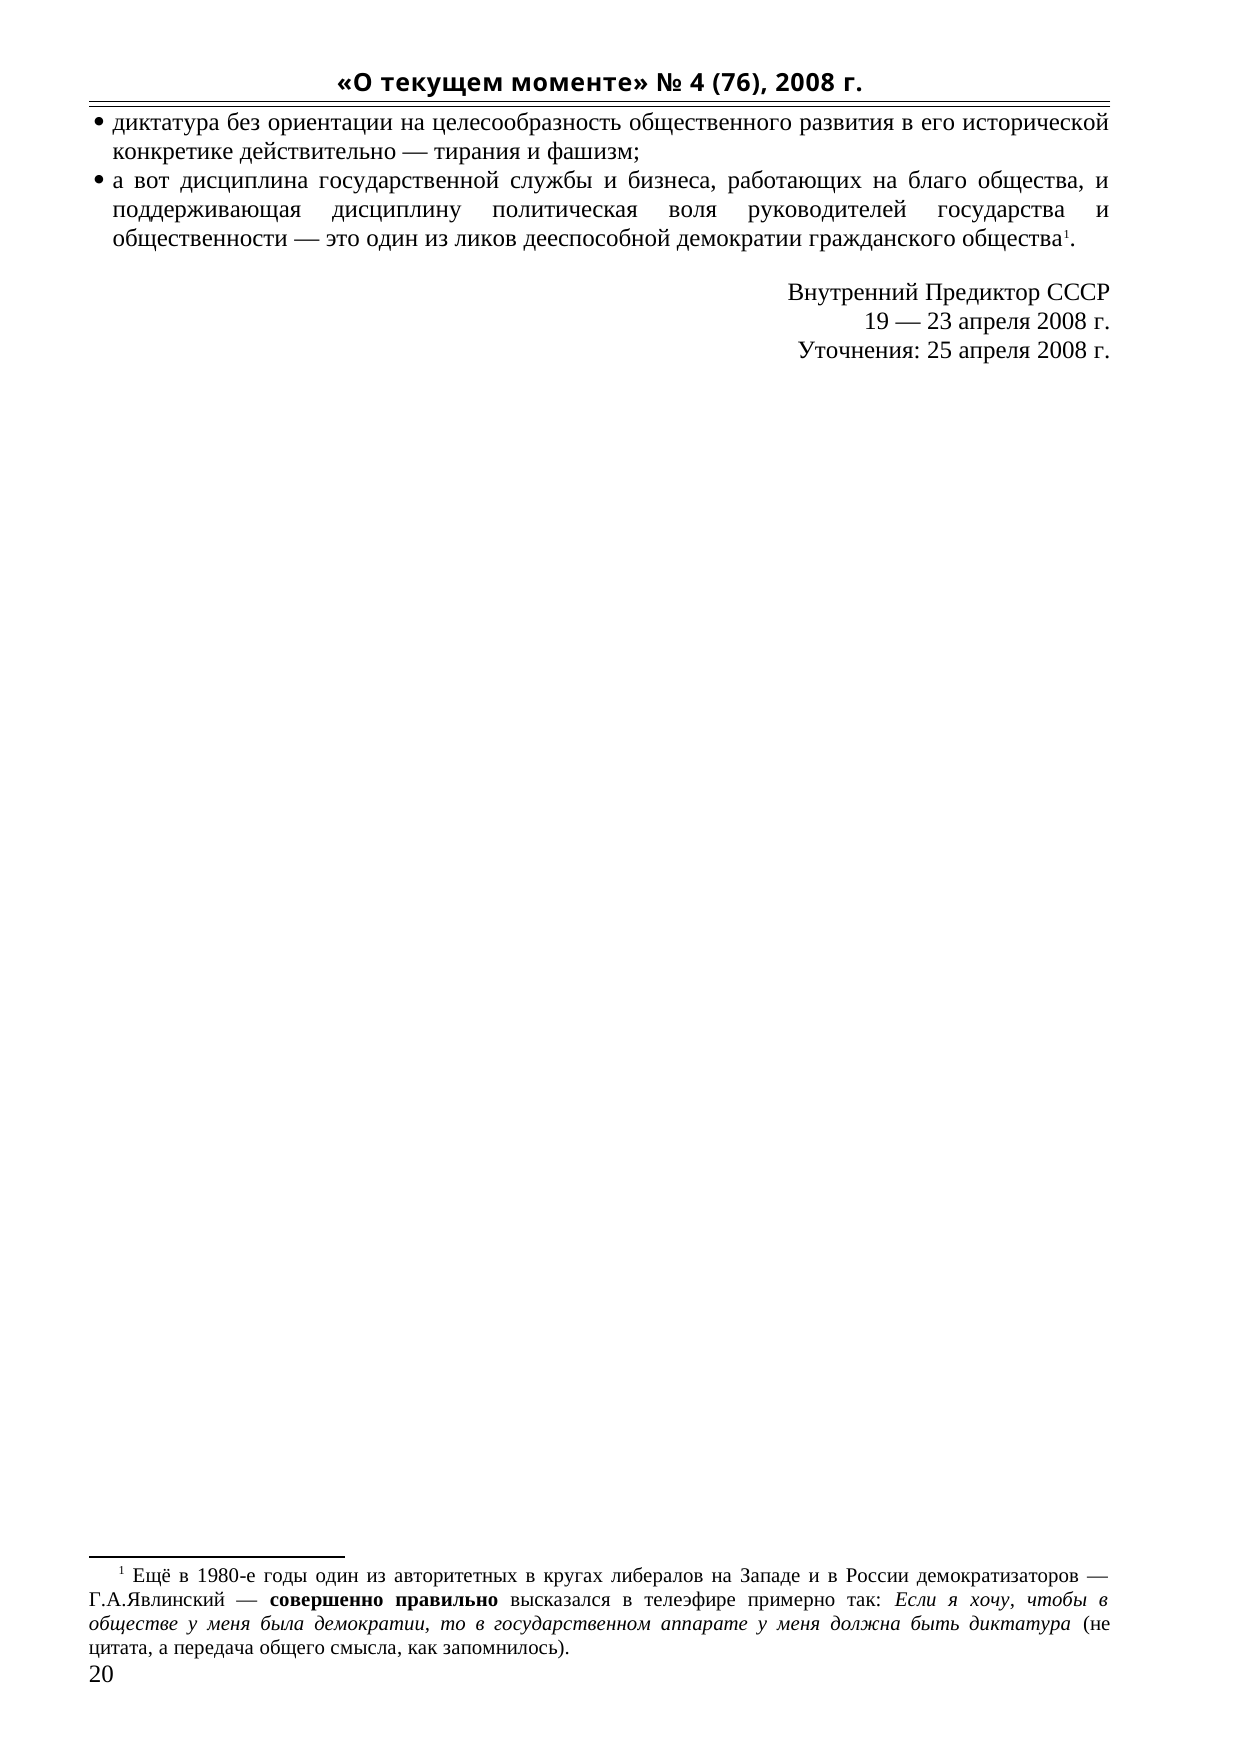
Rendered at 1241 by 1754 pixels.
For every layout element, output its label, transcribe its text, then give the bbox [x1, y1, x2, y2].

text Внутренний Предиктор СССР 19 — 23 апреля 2008 г. Уточнения: 25 апреля 2008 г. [89, 277, 1110, 364]
list а вот дисциплина государственной службы и бизнеса, работающих на благо общества, и поддерживающая дисциплину политическая воля руководителей государства и общественности — это один из ликов дееспособной демократии гражданского общества. [94, 164, 1110, 252]
list диктатура без ориентации на целесообразность общественного развития в его исторической конкретике действительно — тирания и фашизм; [94, 107, 1110, 164]
list Ещё в 1980‑е годы один из авторитетных в кругах либералов на Западе и в России демократизаторов — Г.А.Явлинский — совершенно правильно высказался в телеэфире примерно так: Если я хочу, чтобы в обществе у меня была демократии, то в государственном аппарате у меня должна быть диктатура (не цитата, а передача общего смысла, как запомнилось). [89, 1563, 1110, 1659]
